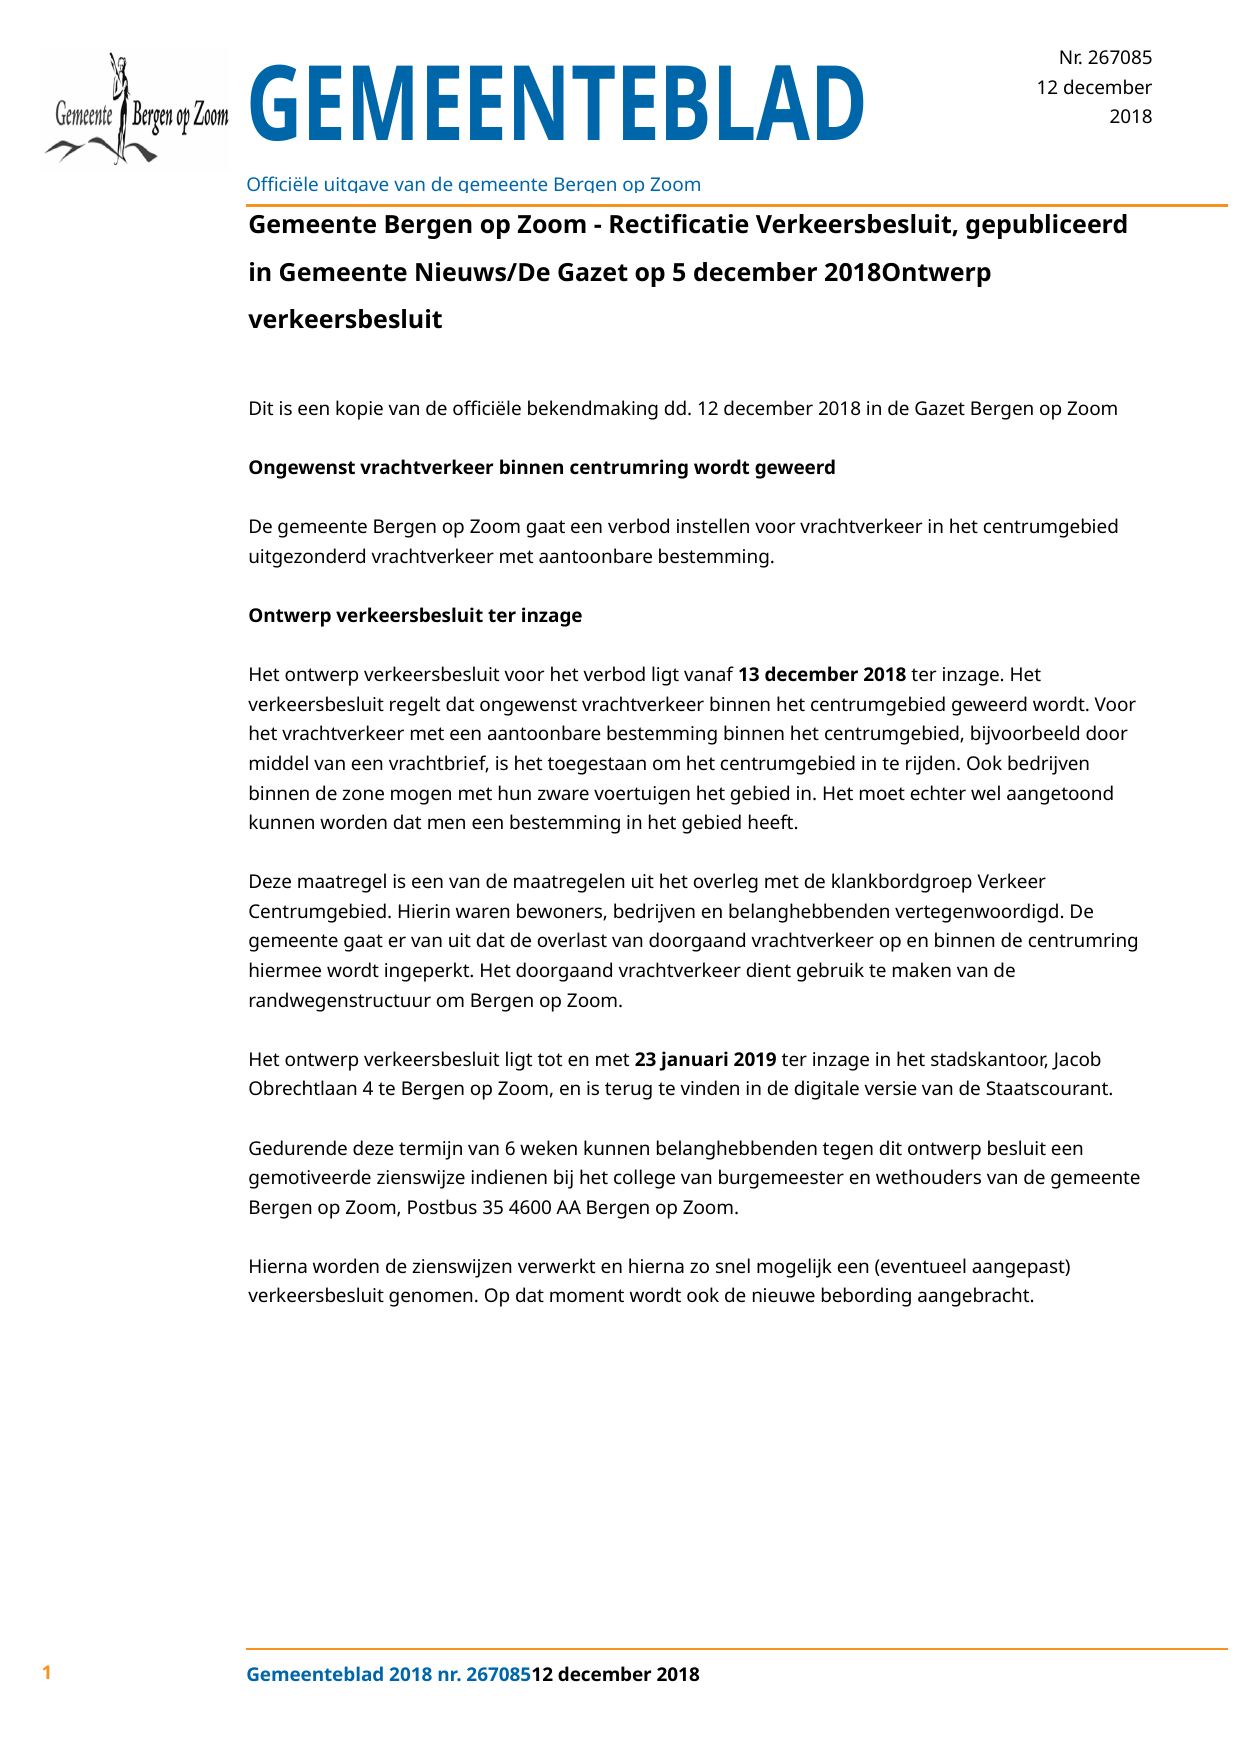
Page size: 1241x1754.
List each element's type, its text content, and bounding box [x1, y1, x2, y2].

text Deze maatregel is een van de maatregelen uit het overleg met de klankbordgroep Verkeer Centrumgebied. Hierin waren bewoners, bedrijven en belanghebbenden vertegenwoordigd. De gemeente gaat er van uit dat de overlast van doorgaand vrachtverkeer op en binnen de centrumring hiermee wordt ingeperkt. Het doorgaand vrachtverkeer dient gebruik te maken van de randwegenstructuur om Bergen op Zoom. [248, 868, 1152, 1012]
text Dit is een kopie van de officiële bekendmaking dd. 12 december 2018 in de Gazet Bergen op Zoom [248, 395, 1152, 421]
text De gemeente Bergen op Zoom gaat een verbod instellen voor vrachtverkeer in het centrumgebied uitgezonderd vrachtverkeer met aantoonbare bestemming. [248, 513, 1152, 569]
text Ongewenst vrachtverkeer binnen centrumring wordt geweerd [248, 454, 1152, 480]
text Gemeente Bergen op Zoom - Rectificatie Verkeersbesluit, gepubliceerd in Gemeente Nieuws/De Gazet op 5 december 2018Ontwerp verkeersbesluit [248, 207, 1152, 336]
picture [41, 47, 231, 172]
text Het ontwerp verkeersbesluit ligt tot en met 23 januari 2019 ter inzage in het stadskantoor, Jacob Obrechtlaan 4 te Bergen op Zoom, en is terug te vinden in de digitale versie van de Staatscourant. [248, 1046, 1152, 1101]
text Ontwerp verkeersbesluit ter inzage [248, 602, 1152, 628]
text Gedurende deze termijn van 6 weken kunnen belanghebbenden tegen dit ontwerp besluit een gemotiveerde zienswijze indienen bij het college van burgemeester en wethouders van de gemeente Bergen op Zoom, Postbus 35 4600 AA Bergen op Zoom. [248, 1135, 1152, 1219]
text Hierna worden de zienswijzen verwerkt en hierna zo snel mogelijk een (eventueel aangepast) verkeersbesluit genomen. Op dat moment wordt ook de nieuwe bebording aangebracht. [248, 1253, 1152, 1308]
text Het ontwerp verkeersbesluit voor het verbod ligt vanaf 13 december 2018 ter inzage. Het verkeersbesluit regelt dat ongewenst vrachtverkeer binnen het centrumgebied geweerd wordt. Voor het vrachtverkeer met een aantoonbare bestemming binnen het centrumgebied, bijvoorbeeld door middel van een vrachtbrief, is het toegestaan om het centrumgebied in te rijden. Ook bedrijven binnen de zone mogen met hun zware voertuigen het gebied in. Het moet echter wel aangetoond kunnen worden dat men een bestemming in het gebied heeft. [248, 661, 1152, 835]
